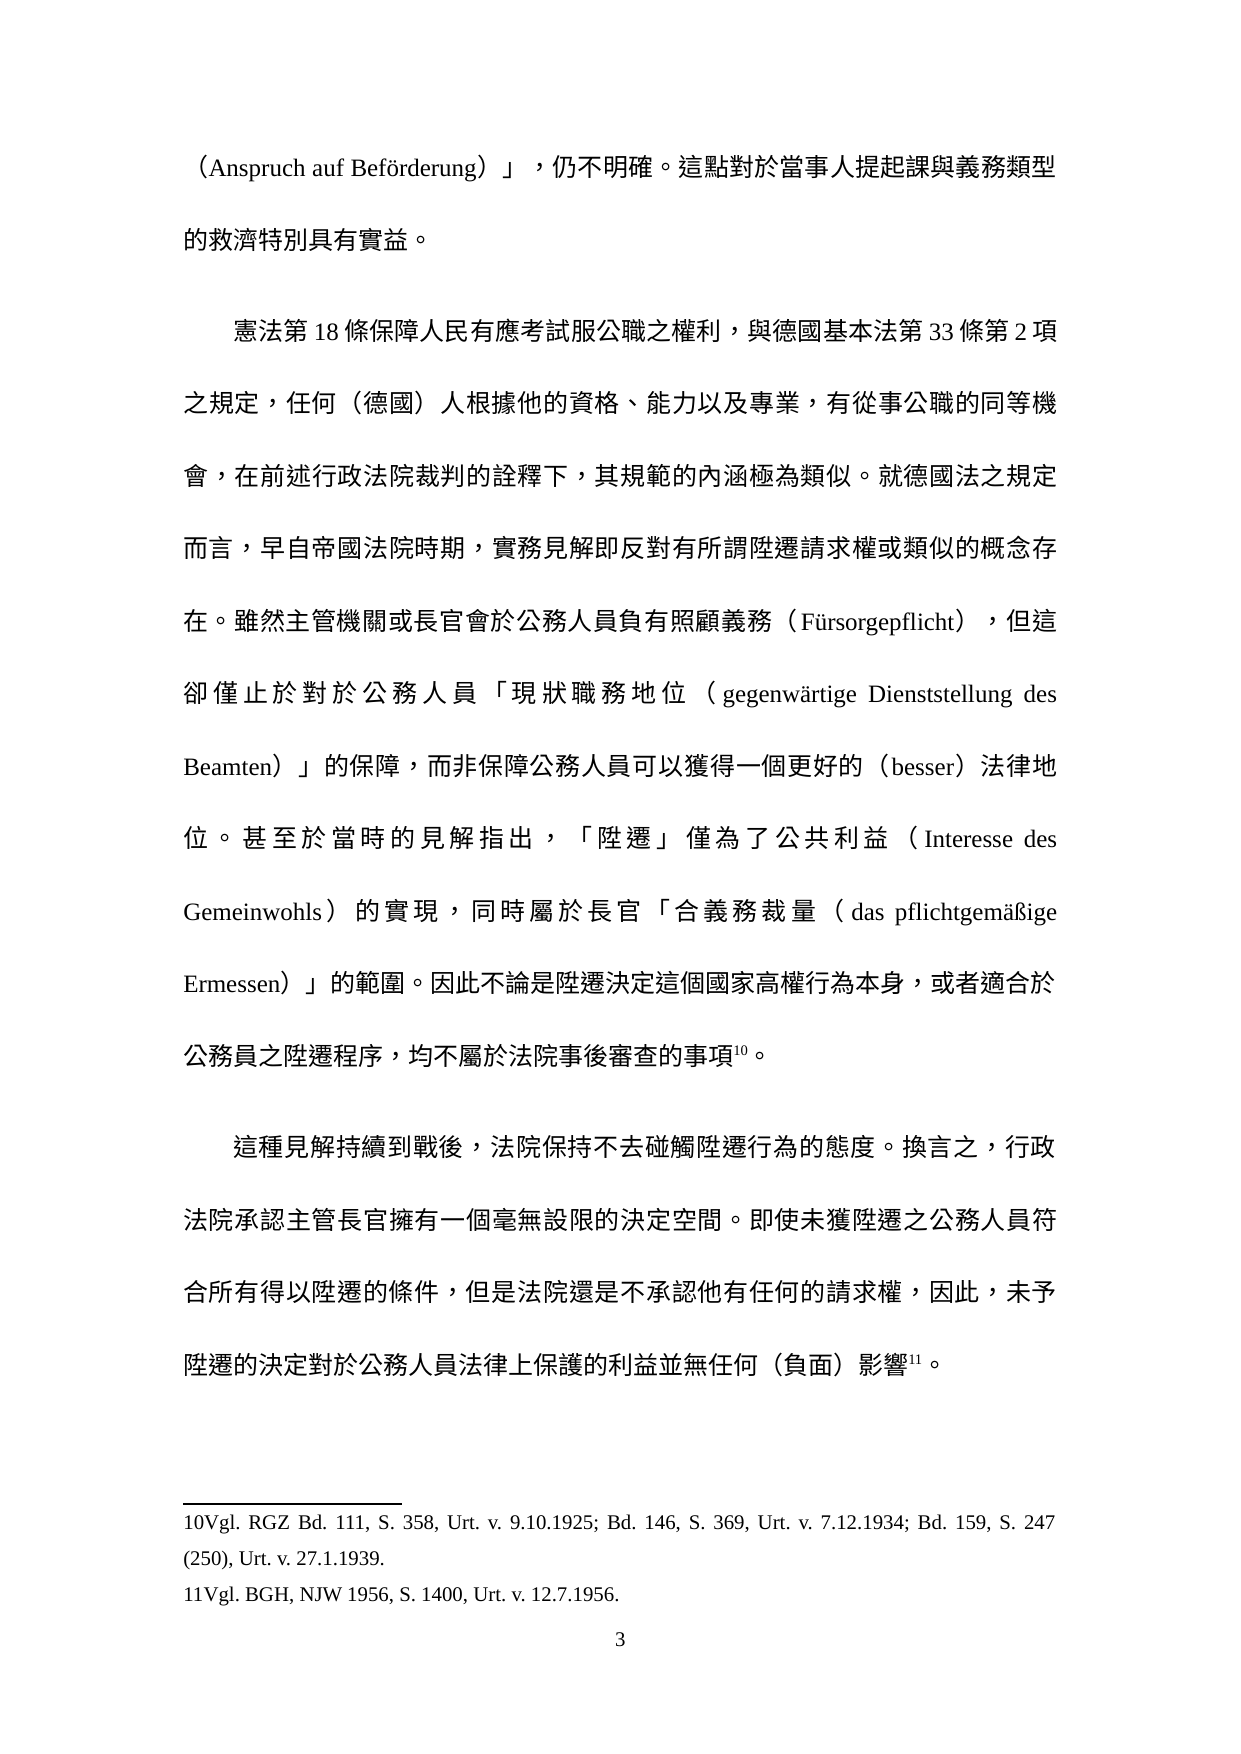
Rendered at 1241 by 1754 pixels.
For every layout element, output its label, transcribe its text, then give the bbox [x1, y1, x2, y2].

text 這種見解持續到戰後，法院保持不去碰觸陞遷行為的態度。換言之，行政法院承認主管長官擁有一個毫無設限的決定空間。即使未獲陞遷之公務人員符合所有得以陞遷的條件，但是法院還是不承認他有任何的請求權，因此，未予陞遷的決定對於公務人員法律上保護的利益並無任何（負面）影響。 [183, 1128, 1057, 1381]
text 憲法第18條保障人民有應考試服公職之權利，與德國基本法第33條第2項之規定，任何（德國）人根據他的資格、能力以及專業，有從事公職的同等機會，在前述行政法院裁判的詮釋下，其規範的內涵極為類似。就德國法之規定而言，早自帝國法院時期，實務見解即反對有所謂陞遷請求權或類似的概念存在。雖然主管機關或長官會於公務人員負有照顧義務（Fürsorgepflicht），但這卻僅止於對於公務人員「現狀職務地位（gegenwärtige Dienststellung des Beamten）」的保障，而非保障公務人員可以獲得一個更好的（besser）法律地位。甚至於當時的見解指出，「陞遷」僅為了公共利益（Interesse des Gemeinwohls）的實現，同時屬於長官「合義務裁量（das pflichtgemäßige Ermessen）」的範圍。因此不論是陞遷決定這個國家高權行為本身，或者適合於公務員之陞遷程序，均不屬於法院事後審查的事項。 [183, 311, 1057, 1073]
text （Anspruch auf Beförderung）」，仍不明確。這點對於當事人提起課與義務類型的救濟特別具有實益。 [183, 148, 1057, 256]
text Vgl. BGH, NJW 1956, S. 1400, Urt. v. 12.7.1956. [183, 1582, 1057, 1606]
text Vgl. RGZ Bd. 111, S. 358, Urt. v. 9.10.1925; Bd. 146, S. 369, Urt. v. 7.12.1934; Bd. 159, S. 247 (250), Urt. v. 27.1.1939. [183, 1510, 1057, 1570]
